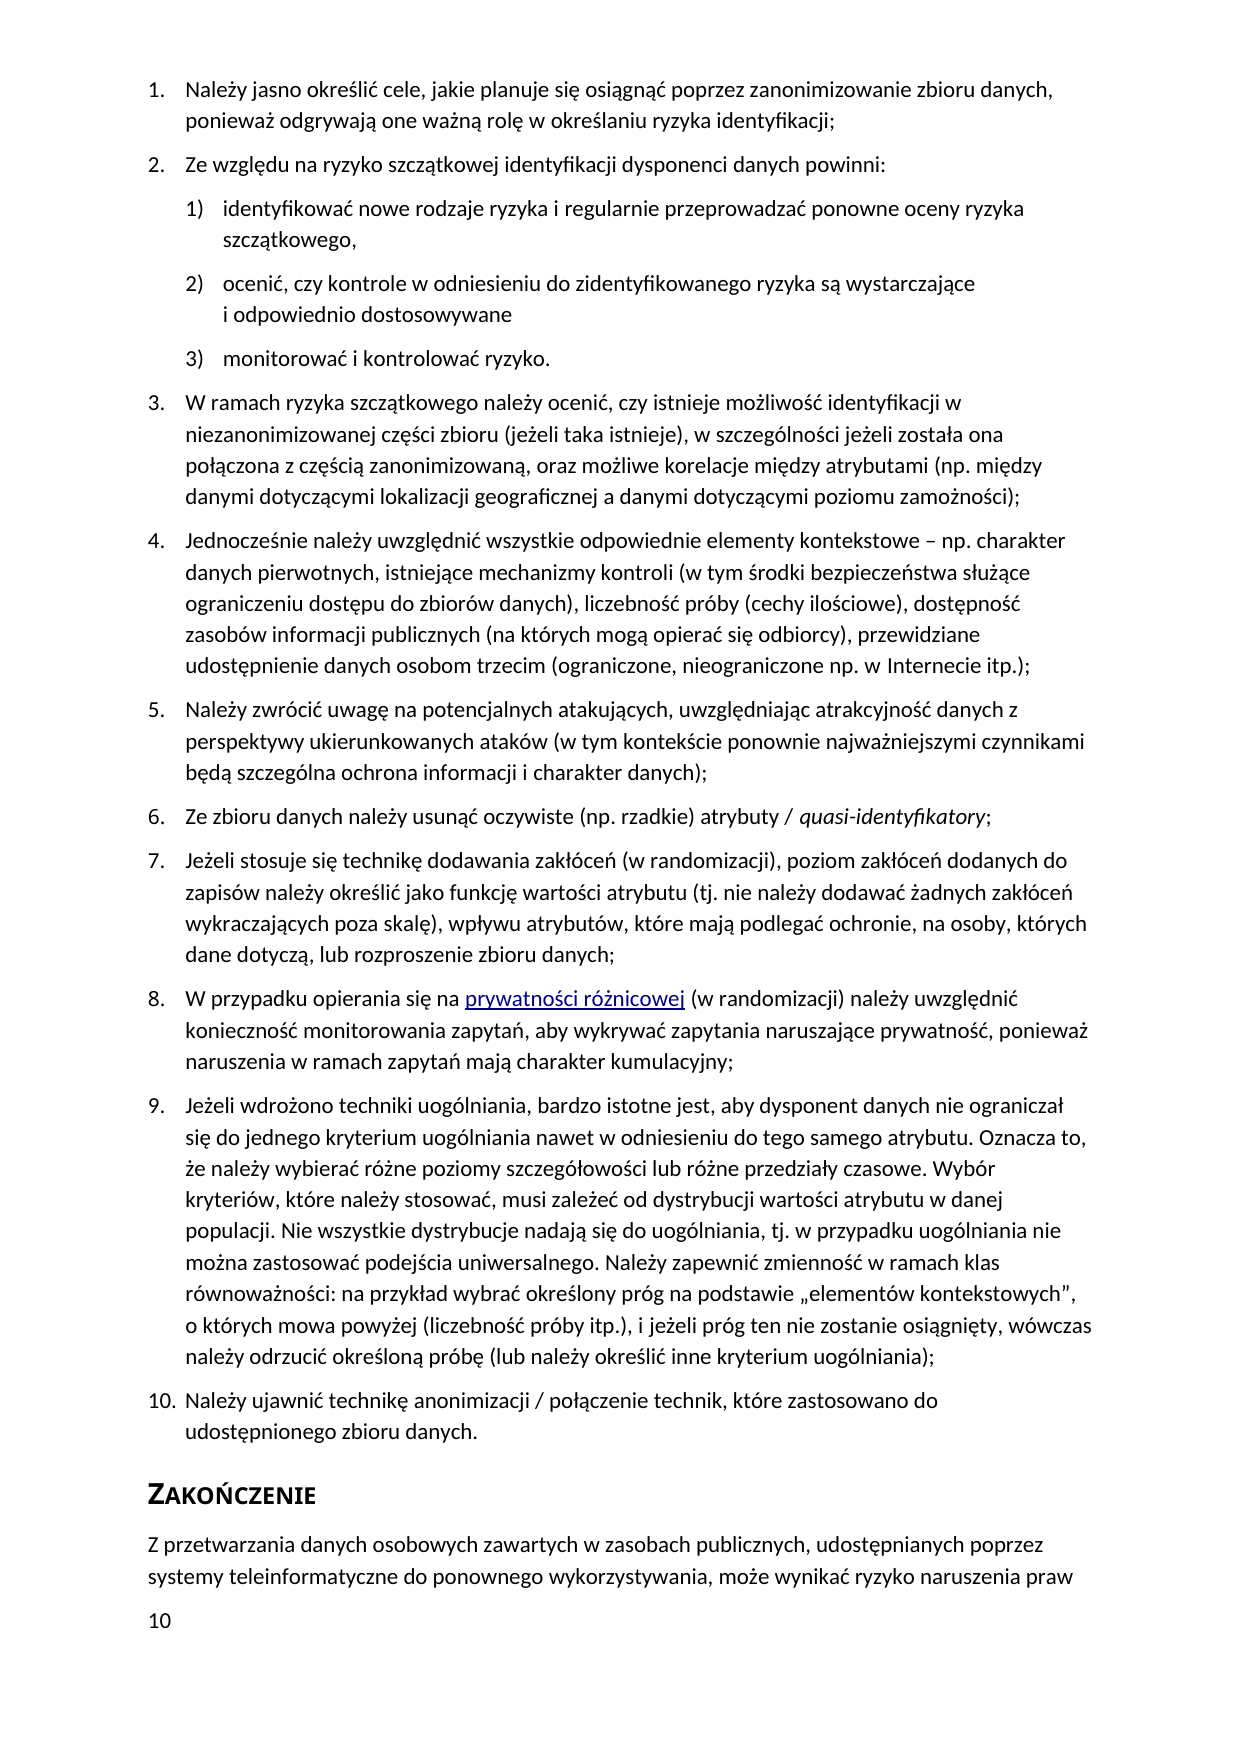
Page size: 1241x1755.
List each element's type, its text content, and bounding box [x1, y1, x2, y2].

list Należy zwrócić uwagę na potencjalnych atakujących, uwzględniając atrakcyjność danych z perspektywy ukierunkowanych ataków (w tym kontekście ponownie najważniejszymi czynnikami będą szczególna ochrona informacji i charakter danych); [148, 696, 1093, 786]
list monitorować i kontrolować ryzyko. [185, 344, 1093, 372]
list Jeżeli wdrożono techniki uogólniania, bardzo istotne jest, aby dysponent danych nie ograniczał się do jednego kryterium uogólniania nawet w odniesieniu do tego samego atrybutu. Oznacza to, że należy wybierać różne poziomy szczegółowości lub różne przedziały czasowe. Wybór kryteriów, które należy stosować, musi zależeć od dystrybucji wartości atrybutu w danej populacji. Nie wszystkie dystrybucje nadają się do uogólniania, tj. w przypadku uogólniania nie można zastosować podejścia uniwersalnego. Należy zapewnić zmienność w ramach klas równoważności: na przykład wybrać określony próg na podstawie „elementów kontekstowych”, o których mowa powyżej (liczebność próby itp.), i jeżeli próg ten nie zostanie osiągnięty, wówczas należy odrzucić określoną próbę (lub należy określić inne kryterium uogólniania); [148, 1091, 1093, 1370]
list Jeżeli stosuje się technikę dodawania zakłóceń (w randomizacji), poziom zakłóceń dodanych do zapisów należy określić jako funkcję wartości atrybutu (tj. nie należy dodawać żadnych zakłóceń wykraczających poza skalę), wpływu atrybutów, które mają podlegać ochronie, na osoby, których dane dotyczą, lub rozproszenie zbioru danych; [148, 846, 1093, 968]
list Należy jasno określić cele, jakie planuje się osiągnąć poprzez zanonimizowanie zbioru danych, ponieważ odgrywają one ważną rolę w określaniu ryzyka identyfikacji; [148, 75, 1093, 134]
list Należy ujawnić technikę anonimizacji / połączenie technik, które zastosowano do udostępnionego zbioru danych. [148, 1386, 1093, 1445]
list Jednocześnie należy uwzględnić wszystkie odpowiednie elementy kontekstowe – np. charakter danych pierwotnych, istniejące mechanizmy kontroli (w tym środki bezpieczeństwa służące ograniczeniu dostępu do zbiorów danych), liczebność próby (cechy ilościowe), dostępność zasobów informacji publicznych (na których mogą opierać się odbiorcy), przewidziane udostępnienie danych osobom trzecim (ograniczone, nieograniczone np. w Internecie itp.); [148, 526, 1093, 680]
list W ramach ryzyka szczątkowego należy ocenić, czy istnieje możliwość identyfikacji w niezanonimizowanej części zbioru (jeżeli taka istnieje), w szczególności jeżeli została ona połączona z częścią zanonimizowaną, oraz możliwe korelacje między atrybutami (np. między danymi dotyczącymi lokalizacji geograficznej a danymi dotyczącymi poziomu zamożności); [148, 388, 1093, 510]
list identyfikować nowe rodzaje ryzyka i regularnie przeprowadzać ponowne oceny ryzyka szczątkowego, [185, 194, 1093, 253]
list ocenić, czy kontrole w odniesieniu do zidentyfikowanego ryzyka są wystarczające i odpowiednio dostosowywane [185, 269, 1093, 329]
list Ze względu na ryzyko szczątkowej identyfikacji dysponenci danych powinni: [148, 150, 1093, 178]
text Z przetwarzania danych osobowych zawartych w zasobach publicznych, udostępnianych poprzez systemy teleinformatyczne do ponownego wykorzystywania, może wynikać ryzyko naruszenia praw [148, 1531, 1093, 1590]
subtitle Zakończenie [148, 1474, 1093, 1513]
list W przypadku opierania się na prywatności różnicowej (w randomizacji) należy uwzględnić konieczność monitorowania zapytań, aby wykrywać zapytania naruszające prywatność, ponieważ naruszenia w ramach zapytań mają charakter kumulacyjny; [148, 984, 1093, 1075]
list Ze zbioru danych należy usunąć oczywiste (np. rzadkie) atrybuty / quasi-identyfikatory; [148, 802, 1093, 831]
